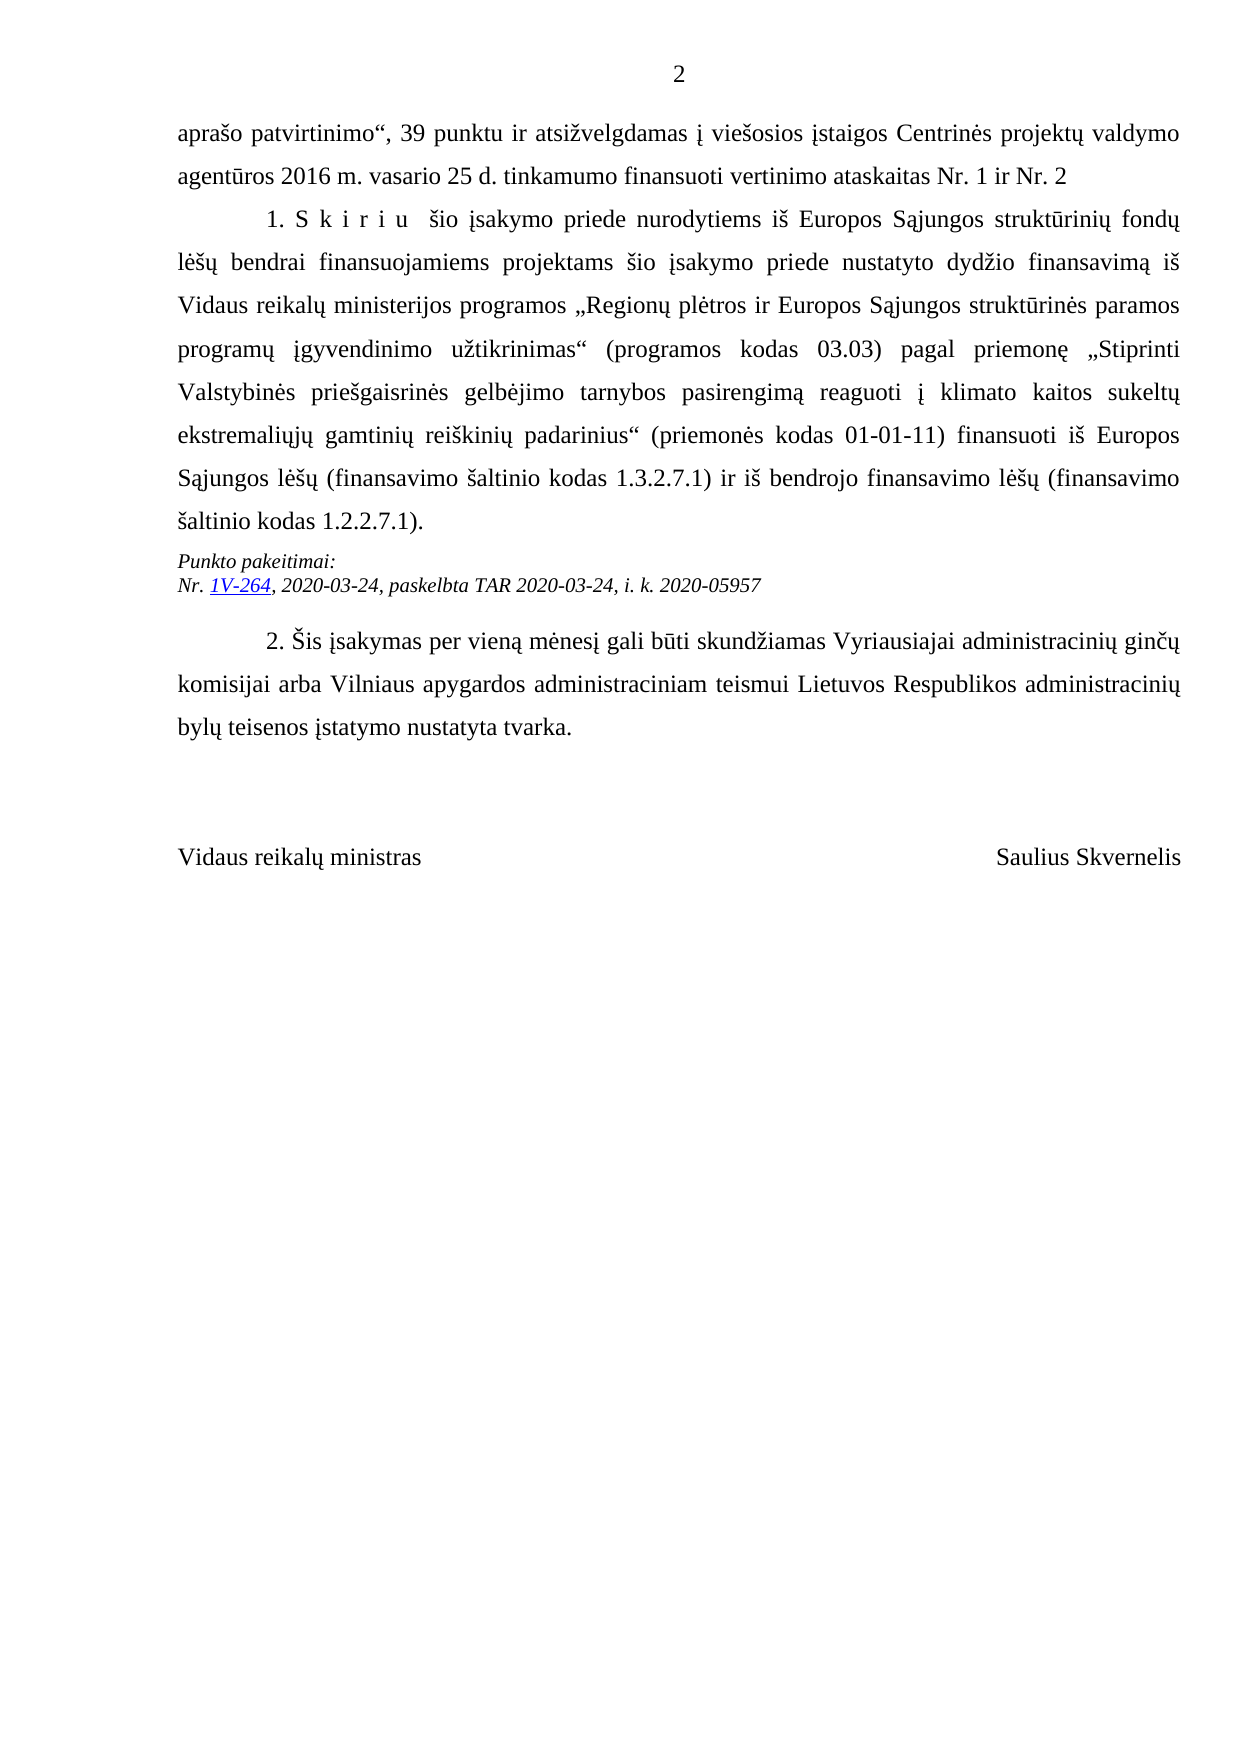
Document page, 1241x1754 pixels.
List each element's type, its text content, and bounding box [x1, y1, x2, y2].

text 2. Šis įsakymas per vieną mėnesį gali būti skundžiamas Vyriausiajai administracinių ginčų komisijai arba Vilniaus apygardos administraciniam teismui Lietuvos Respublikos administracinių bylų teisenos įstatymo nustatyta tvarka. [177, 626, 1181, 741]
text Vidaus reikalų ministras Saulius Skvernelis [177, 842, 1181, 871]
text aprašo patvirtinimo“, 39 punktu ir atsižvelgdamas į viešosios įstaigos Centrinės projektų valdymo agentūros 2016 m. vasario 25 d. tinkamumo finansuoti vertinimo ataskaitas Nr. 1 ir Nr. 2 [177, 118, 1181, 190]
text Punkto pakeitimai: [177, 549, 1181, 573]
text 1. Skiriu šio įsakymo priede nurodytiems iš Europos Sąjungos struktūrinių fondų lėšų bendrai finansuojamiems projektams šio įsakymo priede nustatyto dydžio finansavimą iš Vidaus reikalų ministerijos programos „Regionų plėtros ir Europos Sąjungos struktūrinės paramos programų įgyvendinimo užtikrinimas“ (programos kodas 03.03) pagal priemonę „Stiprinti Valstybinės priešgaisrinės gelbėjimo tarnybos pasirengimą reaguoti į klimato kaitos sukeltų ekstremaliųjų gamtinių reiškinių padarinius“ (priemonės kodas 01-01-11) finansuoti iš Europos Sąjungos lėšų (finansavimo šaltinio kodas 1.3.2.7.1) ir iš bendrojo finansavimo lėšų (finansavimo šaltinio kodas 1.2.2.7.1). [177, 204, 1181, 535]
text Nr. 1V-264, 2020-03-24, paskelbta TAR 2020-03-24, i. k. 2020-05957 [177, 573, 1181, 597]
